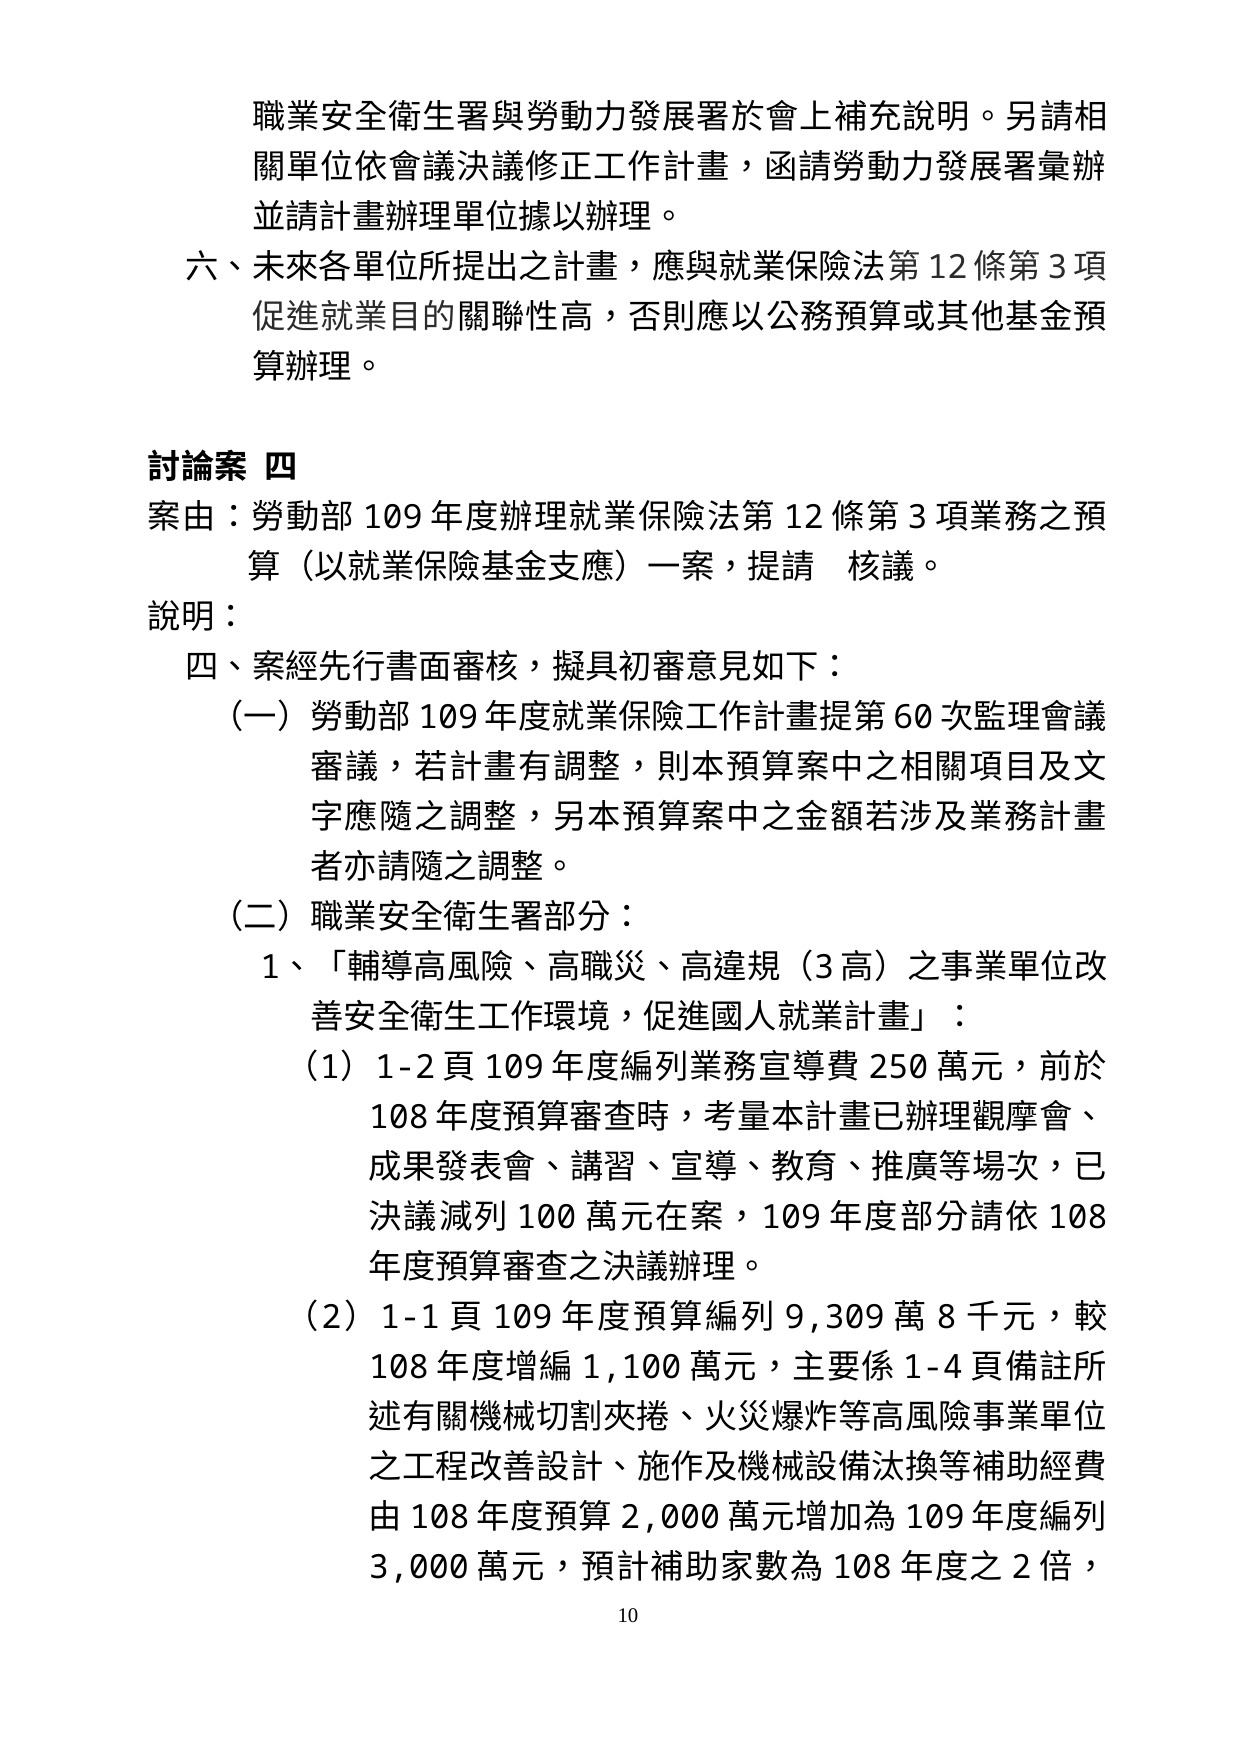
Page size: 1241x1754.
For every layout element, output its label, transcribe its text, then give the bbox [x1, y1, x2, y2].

text 六、未來各單位所提出之計畫，應與就業保險法第12條第3項促進就業目的關聯性高，否則應以公務預算或其他基金預算辦理。 [185, 239, 1107, 389]
text （2）1-1頁109年度預算編列9,309萬8千元，較108年度增編1,100萬元，主要係1-4頁備註所述有關機械切割夾捲、火災爆炸等高風險事業單位之工程改善設計、施作及機械設備汰換等補助經費，由108年度預算2,000萬元增加為109年度編列3,000萬元，預計補助家數為108年度之2倍，請說明最近3年（105年至107年)該補助業務之執行情形及109年度之預期成效。 [285, 1289, 1107, 1589]
text （1）1-2頁109年度編列業務宣導費250萬元，前於108年度預算審查時，考量本計畫已辦理觀摩會、成果發表會、講習、宣導、教育、推廣等場次，已決議減列100萬元在案，109年度部分請依108年度預算審查之決議辦理。 [285, 1039, 1107, 1289]
text （一）勞動部109年度就業保險工作計畫提第60次監理會議審議，若計畫有調整，則本預算案中之相關項目及文字應隨之調整，另本預算案中之金額若涉及業務計畫者亦請隨之調整。 [210, 689, 1107, 889]
text 四、案經先行書面審核，擬具初審意見如下： [185, 639, 1107, 689]
text （二）職業安全衛生署部分： [210, 889, 1107, 939]
text 1、「輔導高風險、高職災、高違規（3高）之事業單位改善安全衛生工作環境，促進國人就業計畫」： [260, 939, 1107, 1039]
text 討論案 四 [135, 439, 1107, 489]
text 五、其餘初審意見（一）〜1、2及（四）〜1、2部分，業經職業安全衛生署與勞動力發展署於會上補充說明。另請相關單位依會議決議修正工作計畫，函請勞動力發展署彙辦，並請計畫辦理單位據以辦理。 [185, 89, 1107, 239]
text 案由：勞動部109年度辦理就業保險法第12條第3項業務之預算（以就業保險基金支應）一案，提請 核議。 [148, 489, 1107, 589]
text 說明： [148, 589, 1107, 639]
